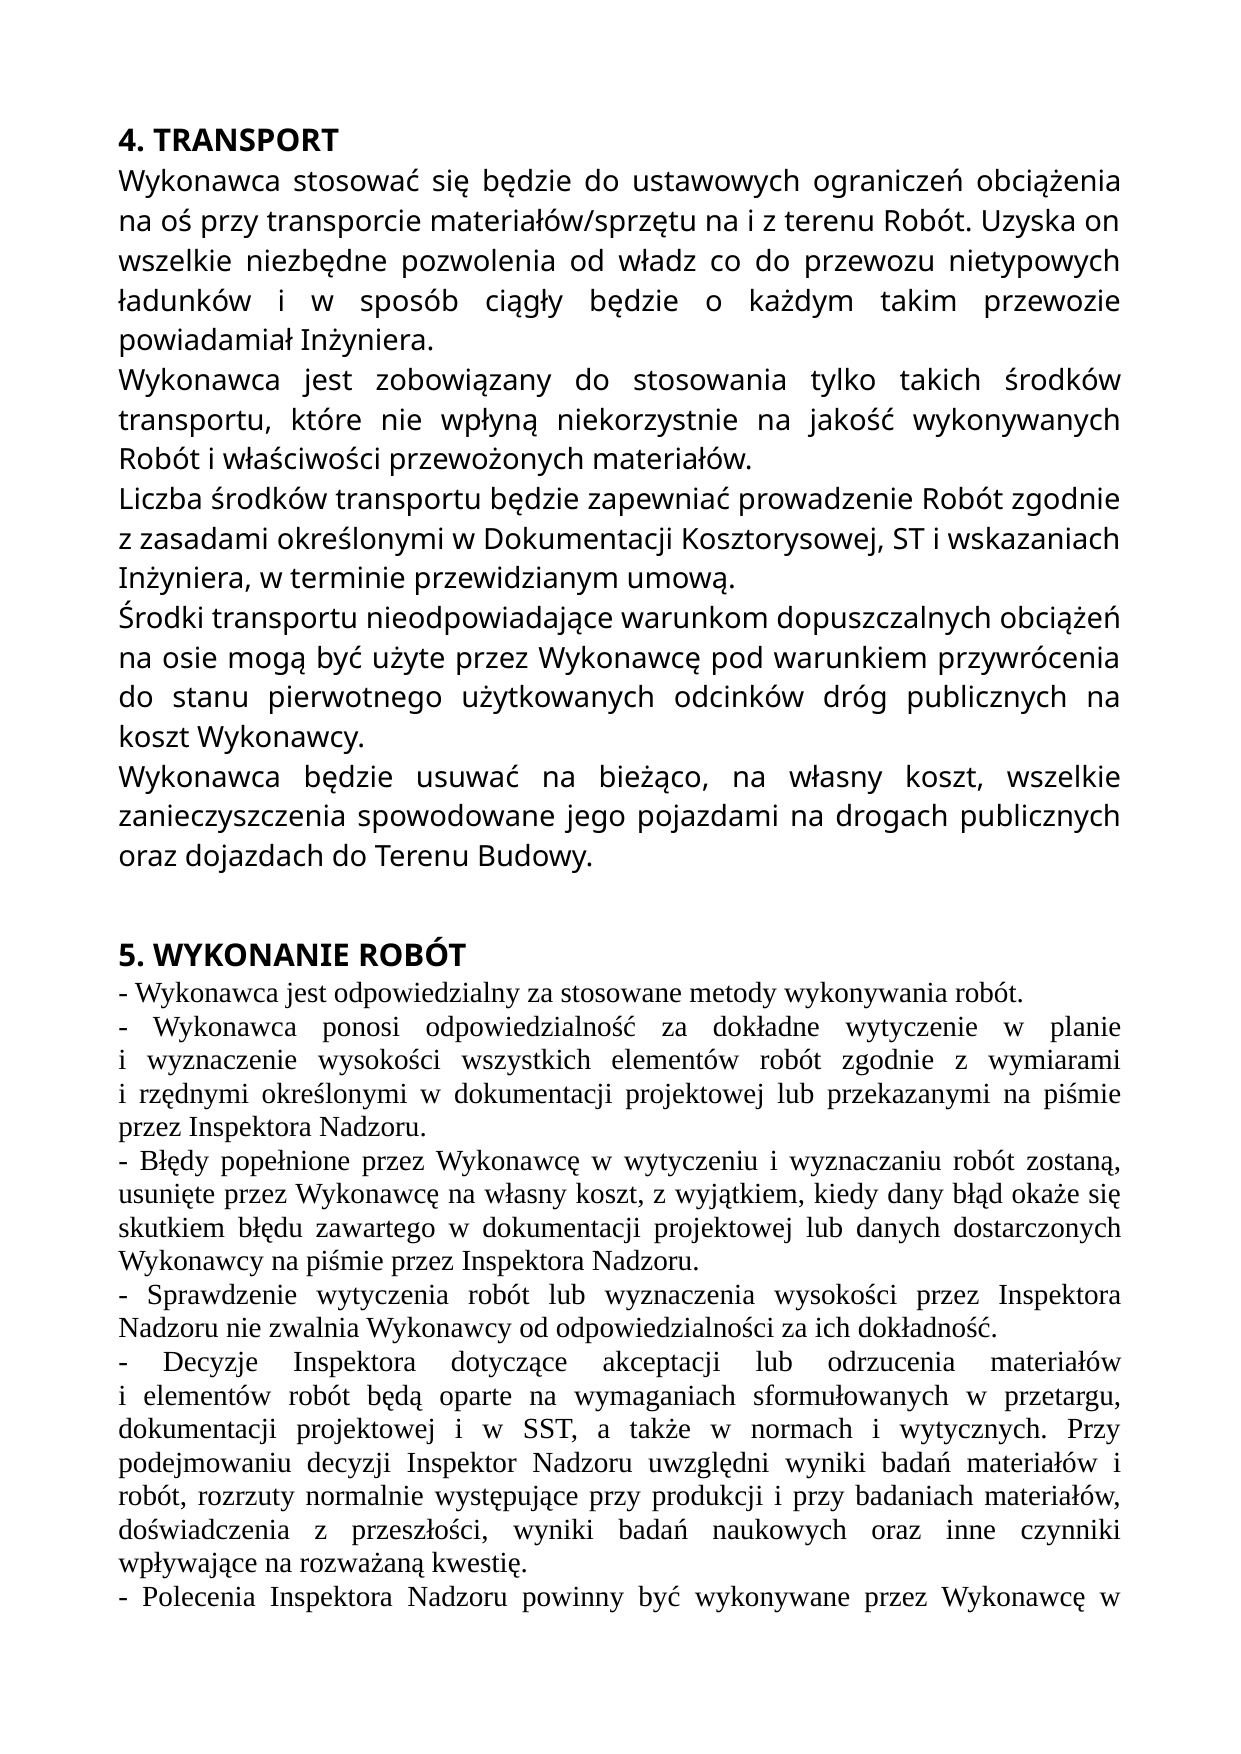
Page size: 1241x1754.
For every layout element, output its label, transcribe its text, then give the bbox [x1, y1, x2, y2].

text - Decyzje Inspektora dotyczące akceptacji lub odrzucenia materiałów i elementów robót będą oparte na wymaganiach sformułowanych w przetargu, dokumentacji projektowej i w SST, a także w normach i wytycznych. Przy podejmowaniu decyzji Inspektor Nadzoru uwzględni wyniki badań materiałów i robót, rozrzuty normalnie występujące przy produkcji i przy badaniach materiałów, doświadczenia z przeszłości, wyniki badań naukowych oraz inne czynniki wpływające na rozważaną kwestię. [118, 1344, 1122, 1579]
text - Wykonawca jest odpowiedzialny za stosowane metody wykonywania robót. [118, 975, 1122, 1009]
text Środki transportu nieodpowiadające warunkom dopuszczalnych obciążeń na osie mogą być użyte przez Wykonawcę pod warunkiem przywrócenia do stanu pierwotnego użytkowanych odcinków dróg publicznych na koszt Wykonawcy. [118, 597, 1122, 756]
text Wykonawca jest zobowiązany do stosowania tylko takich środków transportu, które nie wpłyną niekorzystnie na jakość wykonywanych Robót i właściwości przewożonych materiałów. [118, 359, 1122, 478]
text 4. TRANSPORT [118, 118, 1122, 161]
text - Wykonawca ponosi odpowiedzialność za dokładne wytyczenie w planie i wyznaczenie wysokości wszystkich elementów robót zgodnie z wymiarami i rzędnymi określonymi w dokumentacji projektowej lub przekazanymi na piśmie przez Inspektora Nadzoru. [118, 1009, 1122, 1143]
text Wykonawca stosować się będzie do ustawowych ograniczeń obciążenia na oś przy transporcie materiałów/sprzętu na i z terenu Robót. Uzyska on wszelkie niezbędne pozwolenia od władz co do przewozu nietypowych ładunków i w sposób ciągły będzie o każdym takim przewozie powiadamiał Inżyniera. [118, 161, 1122, 359]
text Liczba środków transportu będzie zapewniać prowadzenie Robót zgodnie z zasadami określonymi w Dokumentacji Kosztorysowej, ST i wskazaniach Inżyniera, w terminie przewidzianym umową. [118, 478, 1122, 597]
text Wykonawca będzie usuwać na bieżąco, na własny koszt, wszelkie zanieczyszczenia spowodowane jego pojazdami na drogach publicznych oraz dojazdach do Terenu Budowy. [118, 756, 1122, 875]
text - Sprawdzenie wytyczenia robót lub wyznaczenia wysokości przez Inspektora Nadzoru nie zwalnia Wykonawcy od odpowiedzialności za ich dokładność. [118, 1277, 1122, 1344]
text - Błędy popełnione przez Wykonawcę w wytyczeniu i wyznaczaniu robót zostaną, usunięte przez Wykonawcę na własny koszt, z wyjątkiem, kiedy dany błąd okaże się skutkiem błędu zawartego w dokumentacji projektowej lub danych dostarczonych Wykonawcy na piśmie przez Inspektora Nadzoru. [118, 1143, 1122, 1277]
text 5. WYKONANIE ROBÓT [118, 875, 1122, 975]
text - Polecenia Inspektora Nadzoru powinny być wykonywane przez Wykonawcę w [118, 1579, 1122, 1612]
